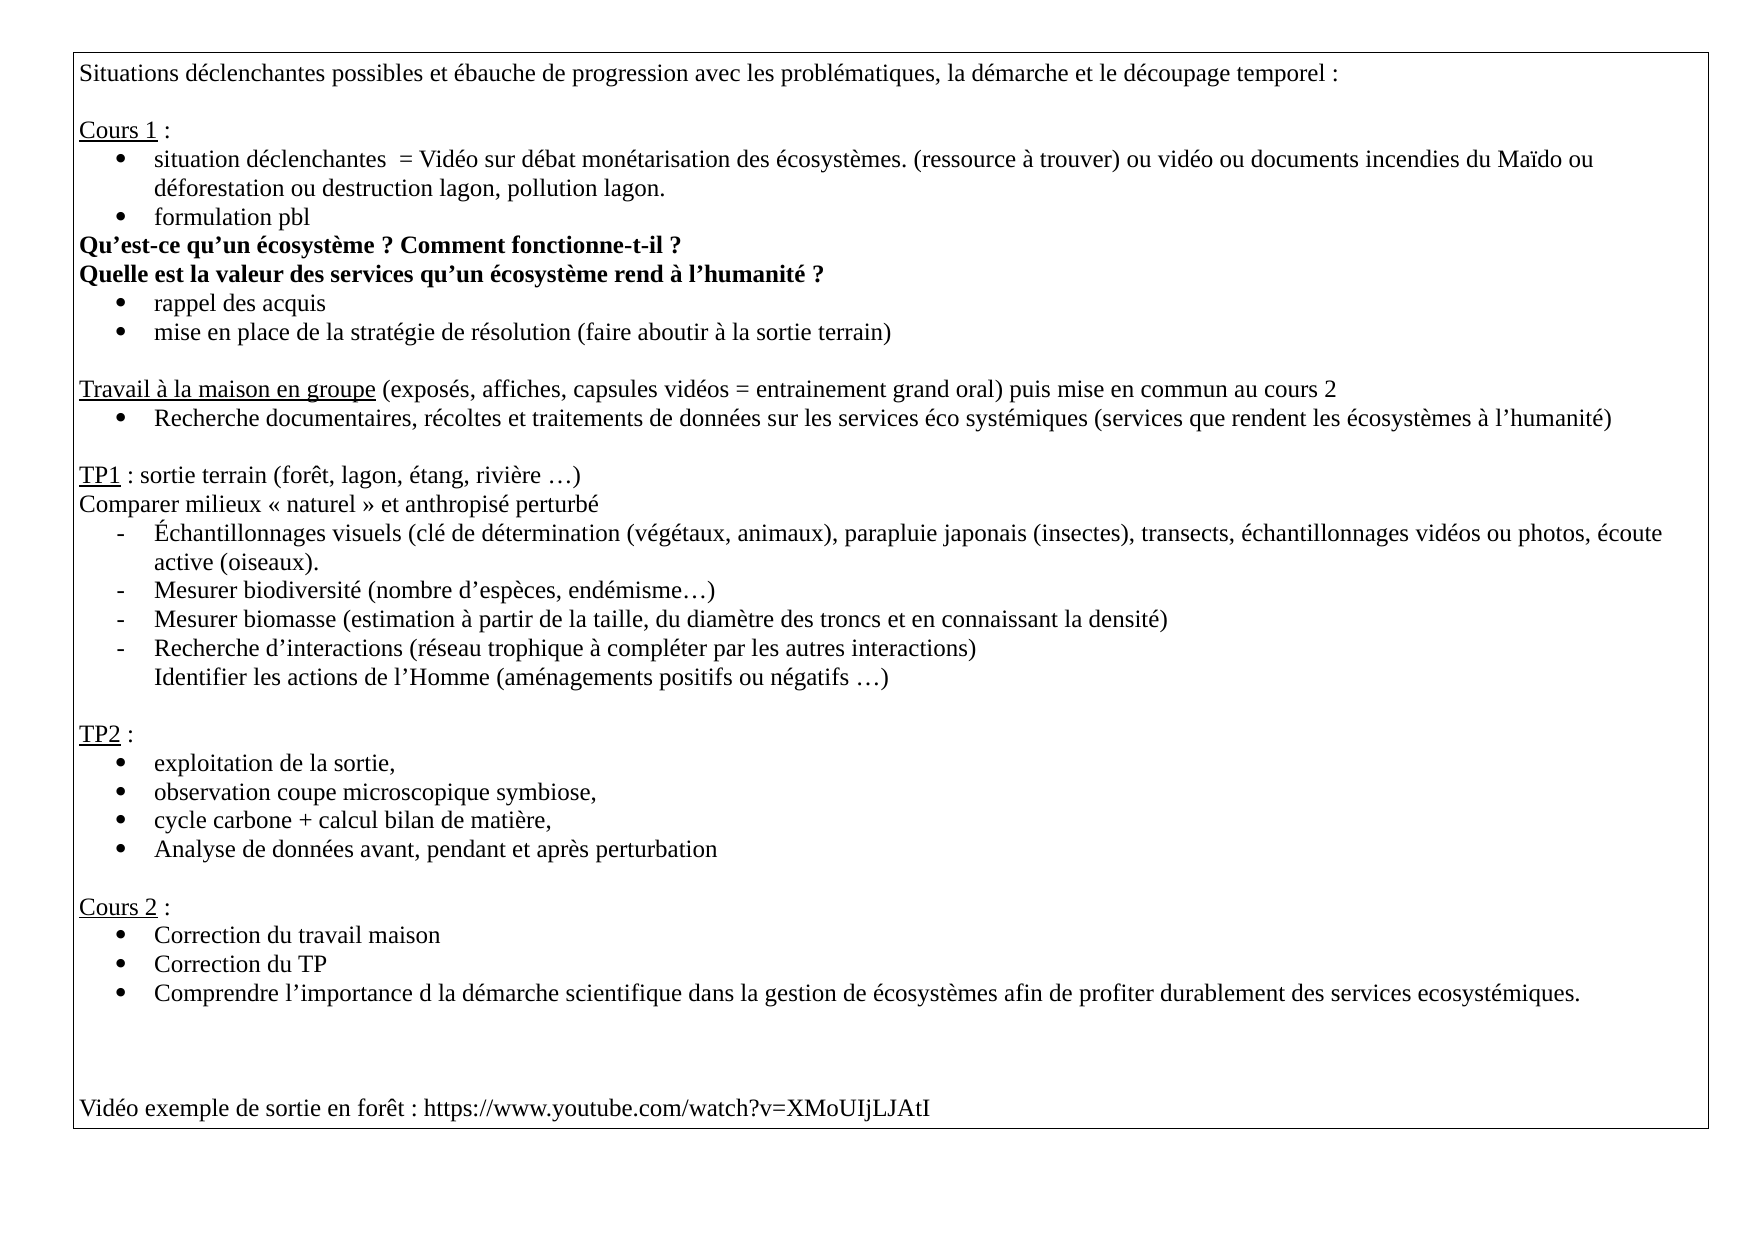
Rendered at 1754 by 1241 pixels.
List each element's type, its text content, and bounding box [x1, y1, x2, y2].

table_cell Situations déclenchantes possibles et ébauche de progression avec les problématiques, la démarche et le découpage temporel : Cours 1 : situation déclenchantes = Vidéo sur débat monétarisation des écosystèmes. (ressource à trouver) ou vidéo ou documents incendies du Maïdo ou déforestation ou destruction lagon, pollution lagon. formulation pbl Qu’est-ce qu’un écosystème ? Comment fonctionne-t-il ? Quelle est la valeur des services qu’un écosystème rend à l’humanité ? rappel des acquis mise en place de la stratégie de résolution (faire aboutir à la sortie terrain) Travail à la maison en groupe (exposés, affiches, capsules vidéos = entrainement grand oral) puis mise en commun au cours 2 Recherche documentaires, récoltes et traitements de données sur les services éco systémiques (services que rendent les écosystèmes à l’humanité) TP1 : sortie terrain (forêt, lagon, étang, rivière …) Comparer milieux « naturel » et anthropisé perturbé Échantillonnages visuels (clé de détermination (végétaux, animaux), parapluie japonais (insectes), transects, échantillonnages vidéos ou photos, écoute active (oiseaux). Mesurer biodiversité (nombre d’espèces, endémisme…) Mesurer biomasse (estimation à partir de la taille, du diamètre des troncs et en connaissant la densité) Recherche d’interactions (réseau trophique à compléter par les autres interactions) Identifier les actions de l’Homme (aménagements positifs ou négatifs …) TP2 : exploitation de la sortie, observation coupe microscopique symbiose, cycle carbone + calcul bilan de matière, Analyse de données avant, pendant et après perturbation Cours 2 : Correction du travail maison Correction du TP Comprendre l’importance d la démarche scientifique dans la gestion de écosystèmes afin de profiter durablement des services ecosystémiques. Vidéo exemple de sortie en forêt : https://www.youtube.com/watch?v=XMoUIjLJAtI [74, 53, 1708, 1127]
